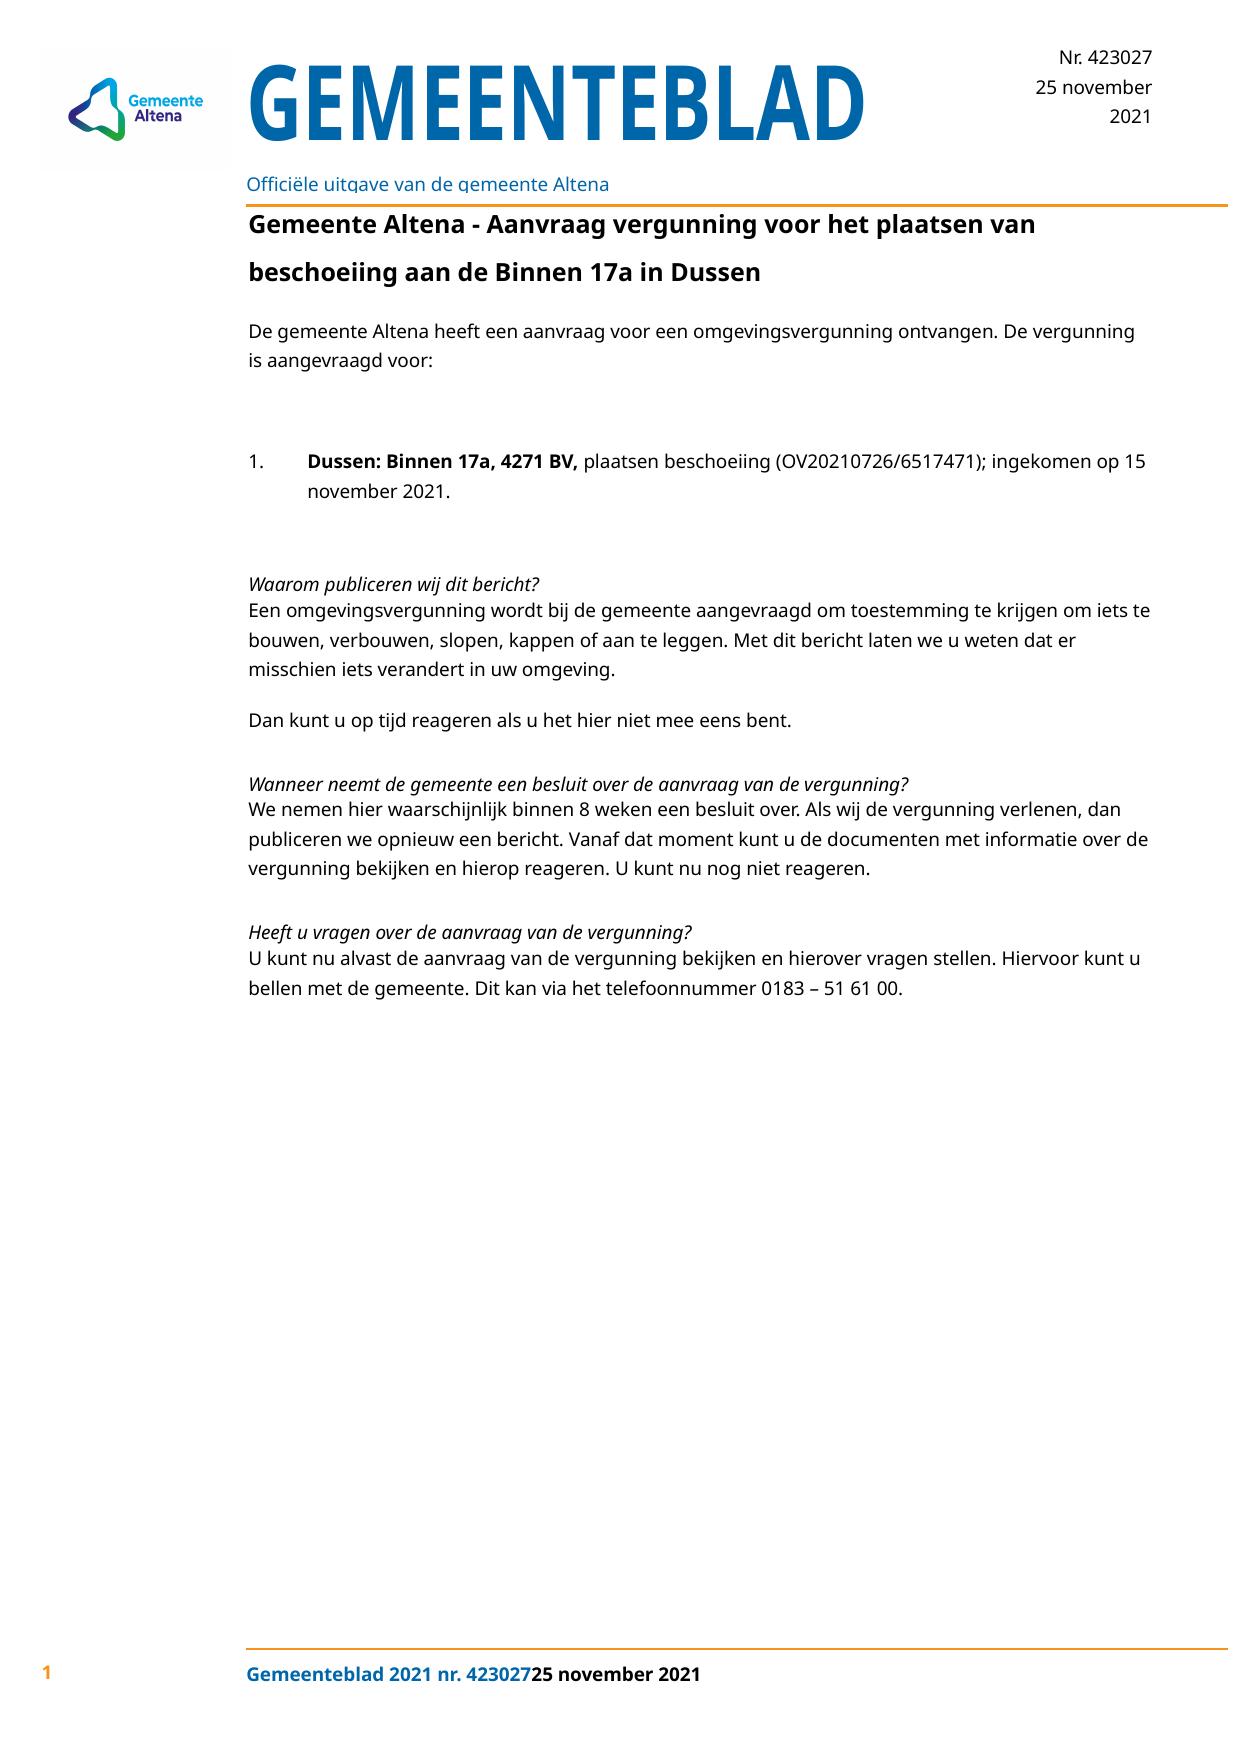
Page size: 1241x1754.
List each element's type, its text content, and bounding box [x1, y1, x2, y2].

text Een omgevingsvergunning wordt bij de gemeente aangevraagd om toestemming te krijgen om iets te bouwen, verbouwen, slopen, kappen of aan te leggen. Met dit bericht laten we u weten dat er misschien iets verandert in uw omgeving. [248, 597, 1152, 682]
text Wanneer neemt de gemeente een besluit over de aanvraag van de vergunning? [248, 771, 1152, 796]
text We nemen hier waarschijnlijk binnen 8 weken een besluit over. Als wij de vergunning verlenen, dan publiceren we opnieuw een bericht. Vanaf dat moment kunt u de documenten met informatie over de vergunning bekijken en hierop reageren. U kunt nu nog niet reageren. [248, 796, 1152, 881]
text Dan kunt u op tijd reageren als u het hier niet mee eens bent. [248, 707, 1152, 732]
text U kunt nu alvast de aanvraag van de vergunning bekijken en hierover vragen stellen. Hiervoor kunt u bellen met de gemeente. Dit kan via het telefoonnummer 0183 – 51 61 00. [248, 945, 1152, 1001]
list Dussen: Binnen 17a, 4271 BV, plaatsen beschoeiing (OV20210726/6517471); ingekomen op 15 november 2021. [248, 448, 1152, 504]
text De gemeente Altena heeft een aanvraag voor een omgevingsvergunning ontvangen. De vergunning is aangevraagd voor: [248, 318, 1152, 373]
text Heeft u vragen over de aanvraag van de vergunning? [248, 919, 1152, 945]
text Waarom publiceren wij dit bericht? [248, 571, 1152, 597]
picture [41, 47, 231, 172]
text Gemeente Altena - Aanvraag vergunning voor het plaatsen van beschoeiing aan de Binnen 17a in Dussen [248, 207, 1152, 288]
